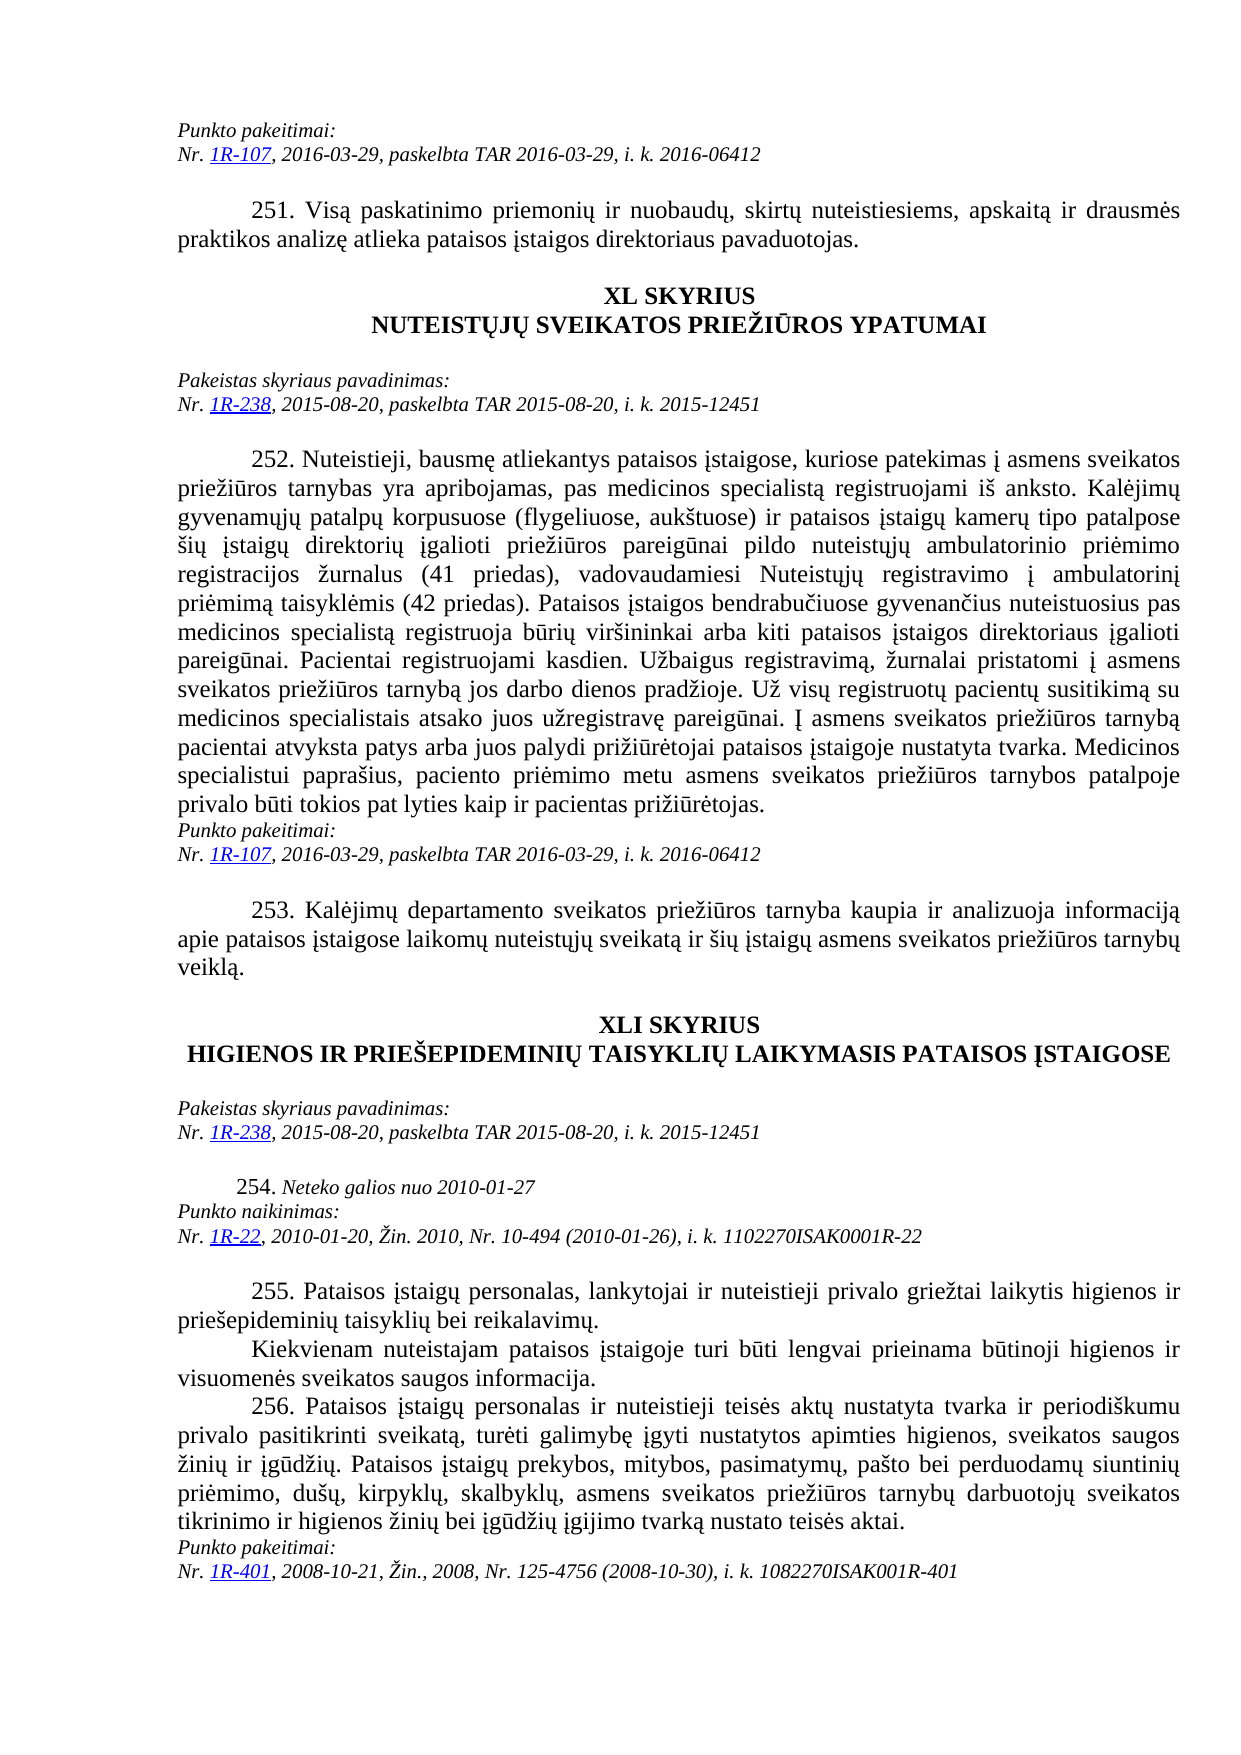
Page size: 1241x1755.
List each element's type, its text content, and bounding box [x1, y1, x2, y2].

text Kiekvienam nuteistajam pataisos įstaigoje turi būti lengvai prieinama būtinoji higienos ir visuomenės sveikatos saugos informacija. [177, 1334, 1181, 1391]
text 256. Pataisos įstaigų personalas ir nuteistieji teisės aktų nustatyta tvarka ir periodiškumu privalo pasitikrinti sveikatą, turėti galimybę įgyti nustatytos apimties higienos, sveikatos saugos žinių ir įgūdžių. Pataisos įstaigų prekybos, mitybos, pasimatymų, pašto bei perduodamų siuntinių priėmimo, dušų, kirpyklų, skalbyklų, asmens sveikatos priežiūros tarnybų darbuotojų sveikatos tikrinimo ir higienos žinių bei įgūdžių įgijimo tvarką nustato teisės aktai. [177, 1391, 1181, 1535]
text Nr. 1R-107, 2016-03-29, paskelbta TAR 2016-03-29, i. k. 2016-06412 [177, 842, 1181, 866]
text Punkto pakeitimai: [177, 1535, 1181, 1559]
text Nr. 1R-238, 2015-08-20, paskelbta TAR 2015-08-20, i. k. 2015-12451 [177, 1120, 1181, 1144]
text Nr. 1R-401, 2008-10-21, Žin., 2008, Nr. 125-4756 (2008-10-30), i. k. 1082270ISAK001R-401 [177, 1559, 1181, 1583]
text NUTEISTŲJŲ SVEIKATOS PRIEŽIŪROS YPATUMAI [177, 310, 1181, 339]
text 255. Pataisos įstaigų personalas, lankytojai ir nuteistieji privalo griežtai laikytis higienos ir priešepideminių taisyklių bei reikalavimų. [177, 1276, 1181, 1334]
text Nr. 1R-22, 2010-01-20, Žin. 2010, Nr. 10-494 (2010-01-26), i. k. 1102270ISAK0001R-22 [177, 1223, 1181, 1248]
text Punkto pakeitimai: [177, 118, 1181, 142]
text Punkto pakeitimai: [177, 818, 1181, 842]
text 251. Visą paskatinimo priemonių ir nuobaudų, skirtų nuteistiesiems, apskaitą ir drausmės praktikos analizę atlieka pataisos įstaigos direktoriaus pavaduotojas. [177, 195, 1181, 252]
text Nr. 1R-238, 2015-08-20, paskelbta TAR 2015-08-20, i. k. 2015-12451 [177, 392, 1181, 416]
text 254. Neteko galios nuo 2010-01-27 [177, 1173, 1181, 1199]
text Punkto naikinimas: [177, 1199, 1181, 1223]
text HIGIENOS IR PRIEŠEPIDEMINIŲ TAISYKLIŲ LAIKYMASIS PATAISOS ĮSTAIGOSE [177, 1039, 1181, 1067]
text Nr. 1R-107, 2016-03-29, paskelbta TAR 2016-03-29, i. k. 2016-06412 [177, 142, 1181, 166]
text XLI SKYRIUS [177, 1010, 1181, 1039]
text 252. Nuteistieji, bausmę atliekantys pataisos įstaigose, kuriose patekimas į asmens sveikatos priežiūros tarnybas yra apribojamas, pas medicinos specialistą registruojami iš anksto. Kalėjimų gyvenamųjų patalpų korpusuose (flygeliuose, aukštuose) ir pataisos įstaigų kamerų tipo patalpose šių įstaigų direktorių įgalioti priežiūros pareigūnai pildo nuteistųjų ambulatorinio priėmimo registracijos žurnalus (41 priedas), vadovaudamiesi Nuteistųjų registravimo į ambulatorinį priėmimą taisyklėmis (42 priedas). Pataisos įstaigos bendrabučiuose gyvenančius nuteistuosius pas medicinos specialistą registruoja būrių viršininkai arba kiti pataisos įstaigos direktoriaus įgalioti pareigūnai. Pacientai registruojami kasdien. Užbaigus registravimą, žurnalai pristatomi į asmens sveikatos priežiūros tarnybą jos darbo dienos pradžioje. Už visų registruotų pacientų susitikimą su medicinos specialistais atsako juos užregistravę pareigūnai. Į asmens sveikatos priežiūros tarnybą pacientai atvyksta patys arba juos palydi prižiūrėtojai pataisos įstaigoje nustatyta tvarka. Medicinos specialistui paprašius, paciento priėmimo metu asmens sveikatos priežiūros tarnybos patalpoje privalo būti tokios pat lyties kaip ir pacientas prižiūrėtojas. [177, 444, 1181, 818]
text XL SKYRIUS [177, 281, 1181, 310]
text 253. Kalėjimų departamento sveikatos priežiūros tarnyba kaupia ir analizuoja informaciją apie pataisos įstaigose laikomų nuteistųjų sveikatą ir šių įstaigų asmens sveikatos priežiūros tarnybų veiklą. [177, 895, 1181, 981]
text Pakeistas skyriaus pavadinimas: [177, 1096, 1181, 1120]
text Pakeistas skyriaus pavadinimas: [177, 367, 1181, 392]
